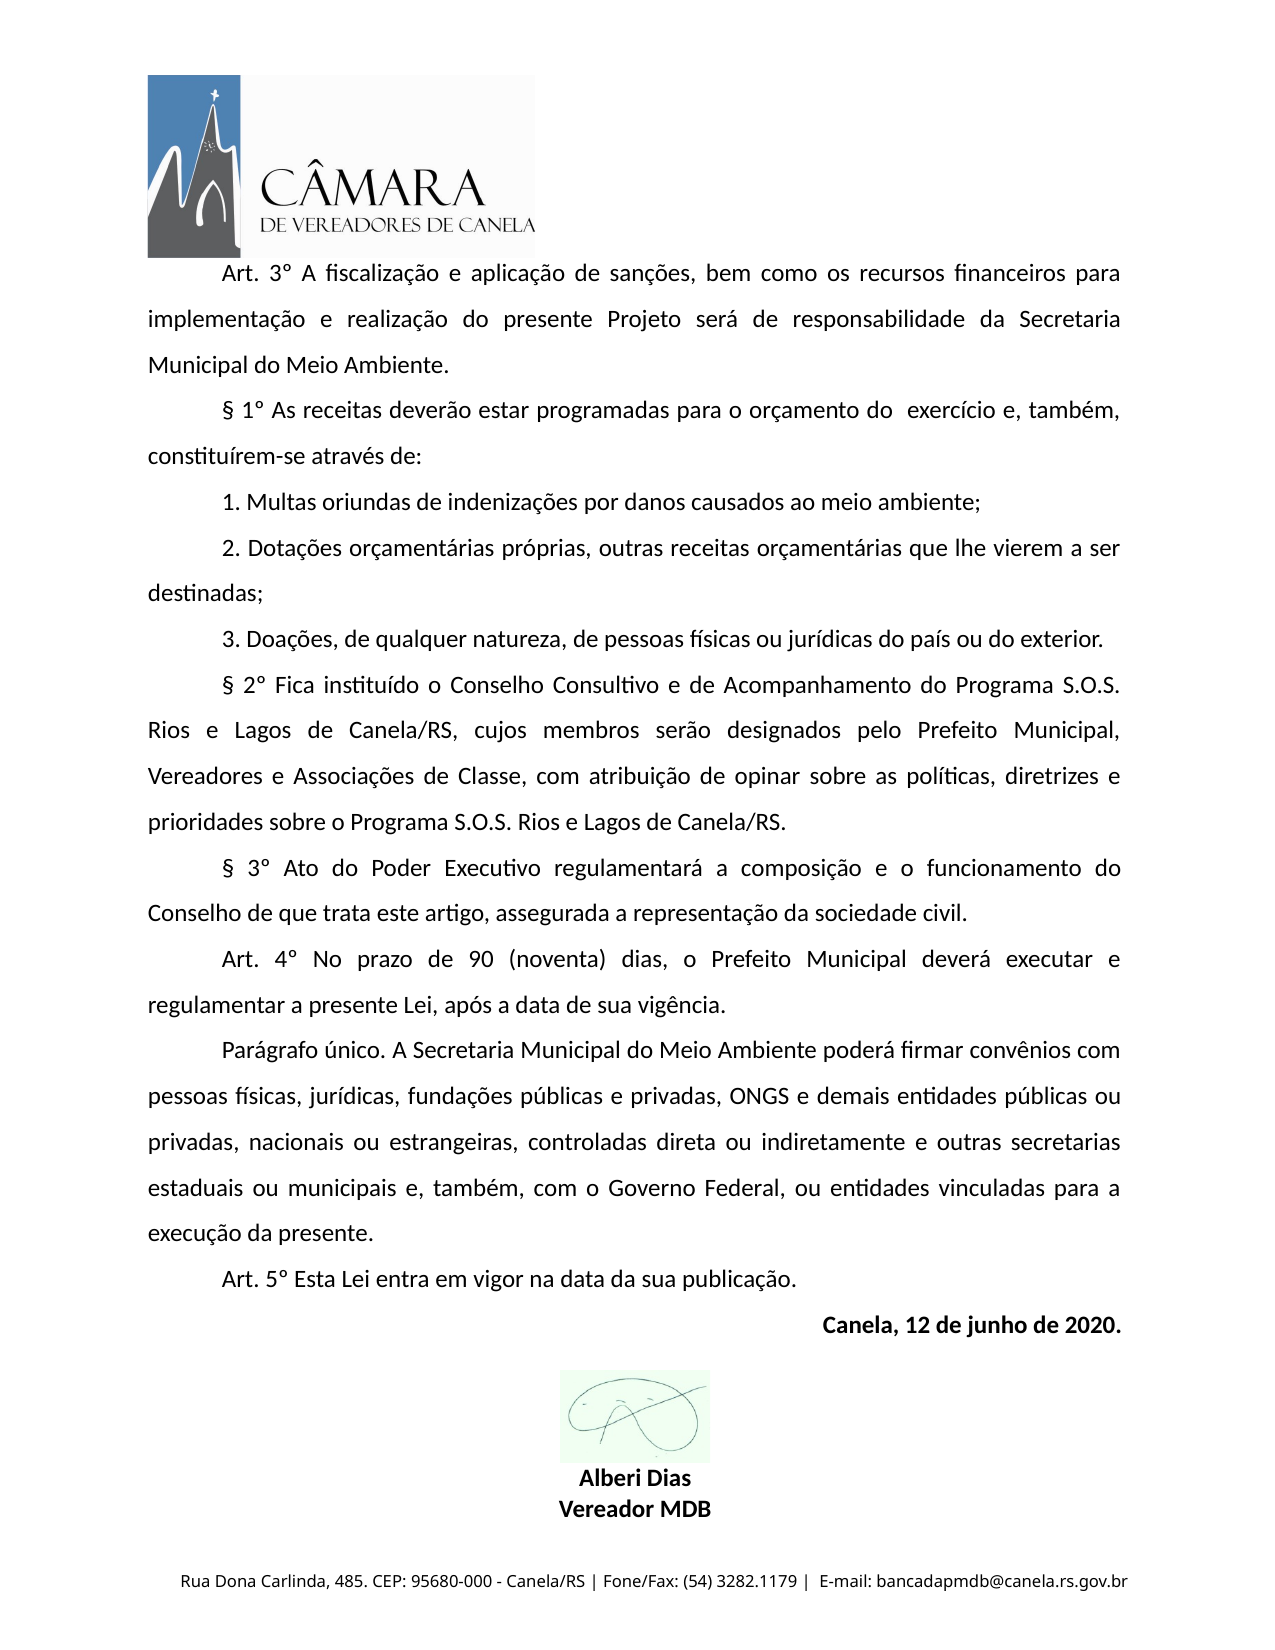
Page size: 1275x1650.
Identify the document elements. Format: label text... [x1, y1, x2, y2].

text 3. Doações, de qualquer natureza, de pessoas físicas ou jurídicas do país ou do exterior. [148, 623, 1122, 654]
text Vereador MDB [148, 1493, 1122, 1523]
text Art. 4º No prazo de 90 (noventa) dias, o Prefeito Municipal deverá executar e regulamentar a presente Lei, após a data de sua vigência. [148, 943, 1122, 1019]
text 1. Multas oriundas de indenizações por danos causados ao meio ambiente; [148, 486, 1122, 516]
text Canela, 12 de junho de 2020. [148, 1309, 1122, 1339]
text Alberi Dias [148, 1462, 1122, 1493]
text 2. Dotações orçamentárias próprias, outras receitas orçamentárias que lhe vierem a ser destinadas; [148, 532, 1122, 608]
text § 1º As receitas deverão estar programadas para o orçamento do exercício e, também, constituírem-se através de: [148, 394, 1122, 471]
text § 2º Fica instituído o Conselho Consultivo e de Acompanhamento do Programa S.O.S. Rios e Lagos de Canela/RS, cujos membros serão designados pelo Prefeito Municipal, Vereadores e Associações de Classe, com atribuição de opinar sobre as políticas, diretrizes e prioridades sobre o Programa S.O.S. Rios e Lagos de Canela/RS. [148, 669, 1122, 837]
text Art. 3º A fiscalização e aplicação de sanções, bem como os recursos financeiros para implementação e realização do presente Projeto será de responsabilidade da Secretaria Municipal do Meio Ambiente. [148, 257, 1122, 379]
text § 3º Ato do Poder Executivo regulamentará a composição e o funcionamento do Conselho de que trata este artigo, assegurada a representação da sociedade civil. [148, 852, 1122, 928]
picture [560, 1370, 711, 1463]
picture [147, 75, 536, 258]
text Parágrafo único. A Secretaria Municipal do Meio Ambiente poderá firmar convênios com pessoas físicas, jurídicas, fundações públicas e privadas, ONGS e demais entidades públicas ou privadas, nacionais ou estrangeiras, controladas direta ou indiretamente e outras secretarias estaduais ou municipais e, também, com o Governo Federal, ou entidades vinculadas para a execução da presente. [148, 1035, 1122, 1248]
text Art. 5º Esta Lei entra em vigor na data da sua publicação. [148, 1263, 1122, 1294]
